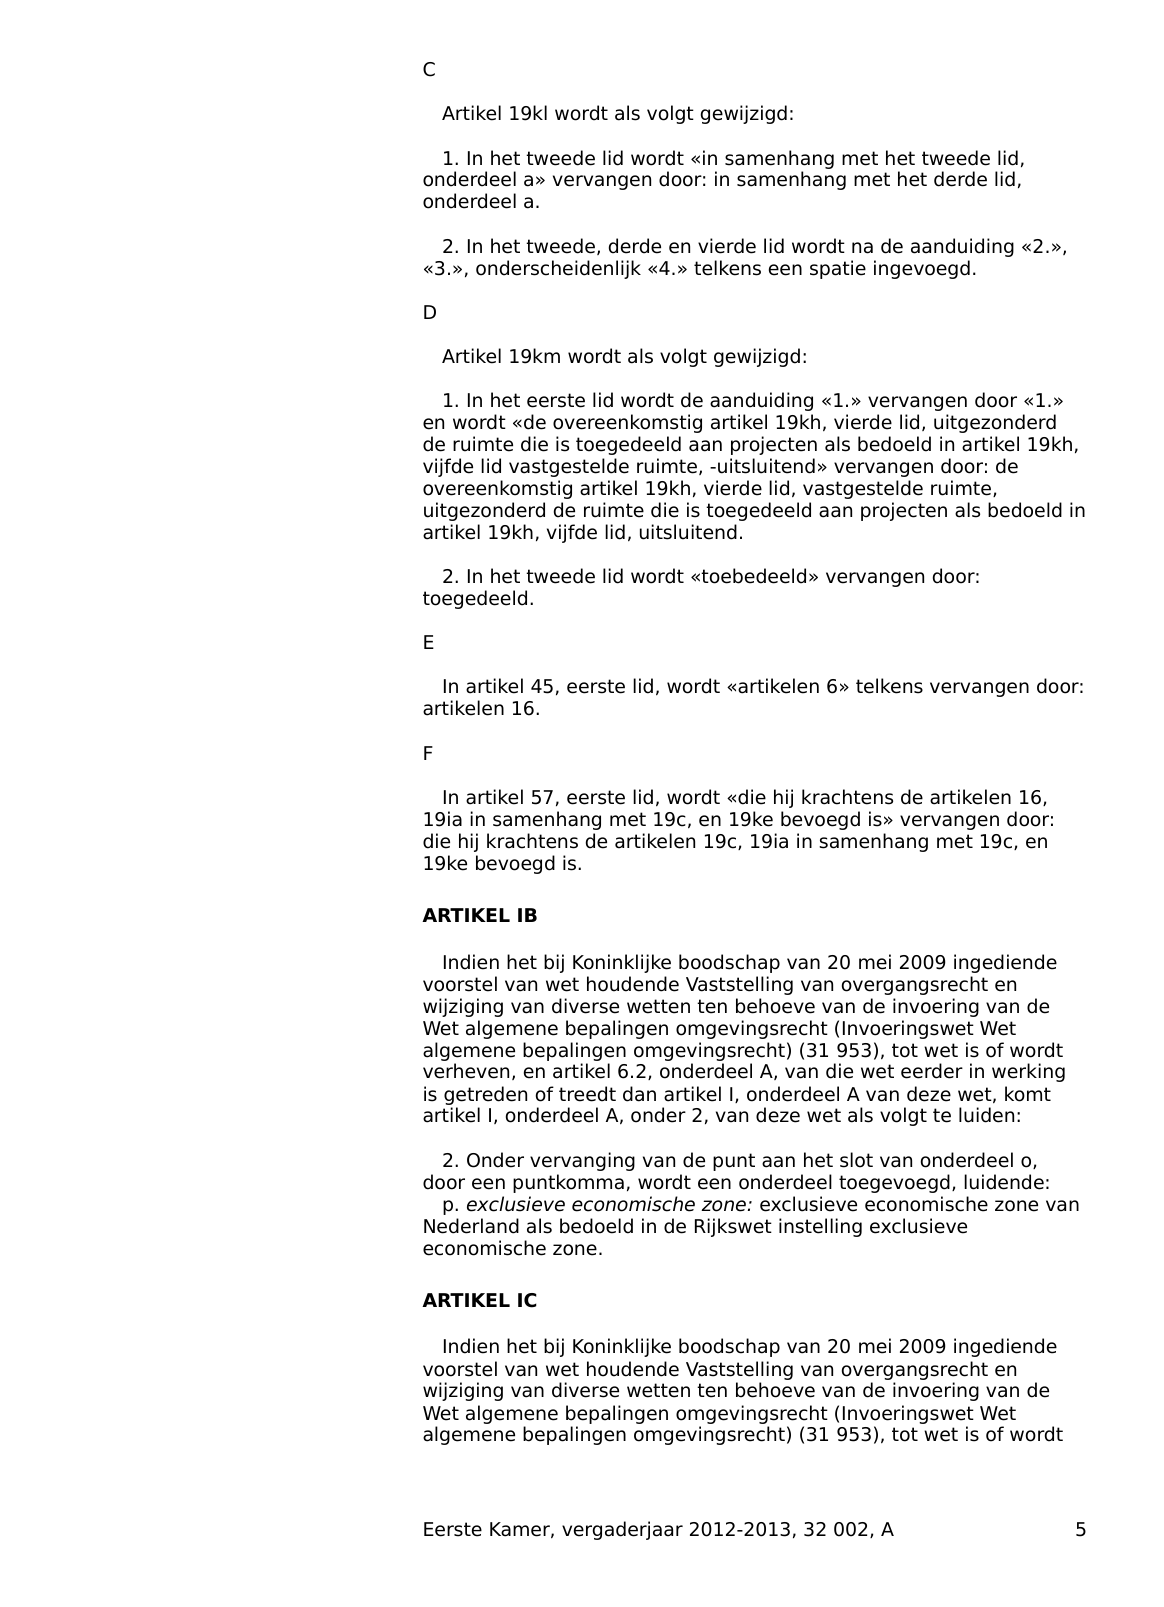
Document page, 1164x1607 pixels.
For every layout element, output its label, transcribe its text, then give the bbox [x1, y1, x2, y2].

text E [422, 632, 1087, 654]
text C [422, 59, 1087, 81]
text 2. In het tweede, derde en vierde lid wordt na de aanduiding «2.», «3.», onderscheidenlijk «4.» telkens een spatie ingevoegd. [422, 236, 1087, 279]
text 1. In het eerste lid wordt de aanduiding «1.» vervangen door «1.» en wordt «de overeenkomstig artikel 19kh, vierde lid, uitgezonderd de ruimte die is toegedeeld aan projecten als bedoeld in artikel 19kh, vijfde lid vastgestelde ruimte, -uitsluitend» vervangen door: de overeenkomstig artikel 19kh, vierde lid, vastgestelde ruimte, uitgezonderd de ruimte die is toegedeeld aan projecten als bedoeld in artikel 19kh, vijfde lid, uitsluitend. [422, 390, 1087, 544]
text In artikel 57, eerste lid, wordt «die hij krachtens de artikelen 16, 19ia in samenhang met 19c, en 19ke bevoegd is» vervangen door: die hij krachtens de artikelen 19c, 19ia in samenhang met 19c, en 19ke bevoegd is. [422, 787, 1087, 874]
subtitle ARTIKEL IC [422, 1289, 1087, 1311]
subtitle ARTIKEL IB [422, 904, 1087, 927]
text D [422, 302, 1087, 324]
text Indien het bij Koninklijke boodschap van 20 mei 2009 ingediende voorstel van wet houdende Vaststelling van overgangsrecht en wijziging van diverse wetten ten behoeve van de invoering van de Wet algemene bepalingen omgevingsrecht (Invoeringswet Wet algemene bepalingen omgevingsrecht) (31 953), tot wet is of wordt [422, 1336, 1087, 1446]
text F [422, 742, 1087, 764]
text Indien het bij Koninklijke boodschap van 20 mei 2009 ingediende voorstel van wet houdende Vaststelling van overgangsrecht en wijziging van diverse wetten ten behoeve van de invoering van de Wet algemene bepalingen omgevingsrecht (Invoeringswet Wet algemene bepalingen omgevingsrecht) (31 953), tot wet is of wordt verheven, en artikel 6.2, onderdeel A, van die wet eerder in werking is getreden of treedt dan artikel I, onderdeel A van deze wet, komt artikel I, onderdeel A, onder 2, van deze wet als volgt te luiden: [422, 952, 1087, 1127]
text 2. Onder vervanging van de punt aan het slot van onderdeel o, door een puntkomma, wordt een onderdeel toegevoegd, luidende: [422, 1149, 1087, 1193]
text Artikel 19kl wordt als volgt gewijzigd: [422, 103, 1087, 125]
text 1. In het tweede lid wordt «in samenhang met het tweede lid, onderdeel a» vervangen door: in samenhang met het derde lid, onderdeel a. [422, 147, 1087, 213]
text In artikel 45, eerste lid, wordt «artikelen 6» telkens vervangen door: artikelen 16. [422, 676, 1087, 720]
text p. exclusieve economische zone: exclusieve economische zone van Nederland als bedoeld in de Rijkswet instelling exclusieve economische zone. [422, 1193, 1087, 1259]
text 2. In het tweede lid wordt «toebedeeld» vervangen door: toegedeeld. [422, 566, 1087, 610]
text Artikel 19km wordt als volgt gewijzigd: [422, 346, 1087, 368]
